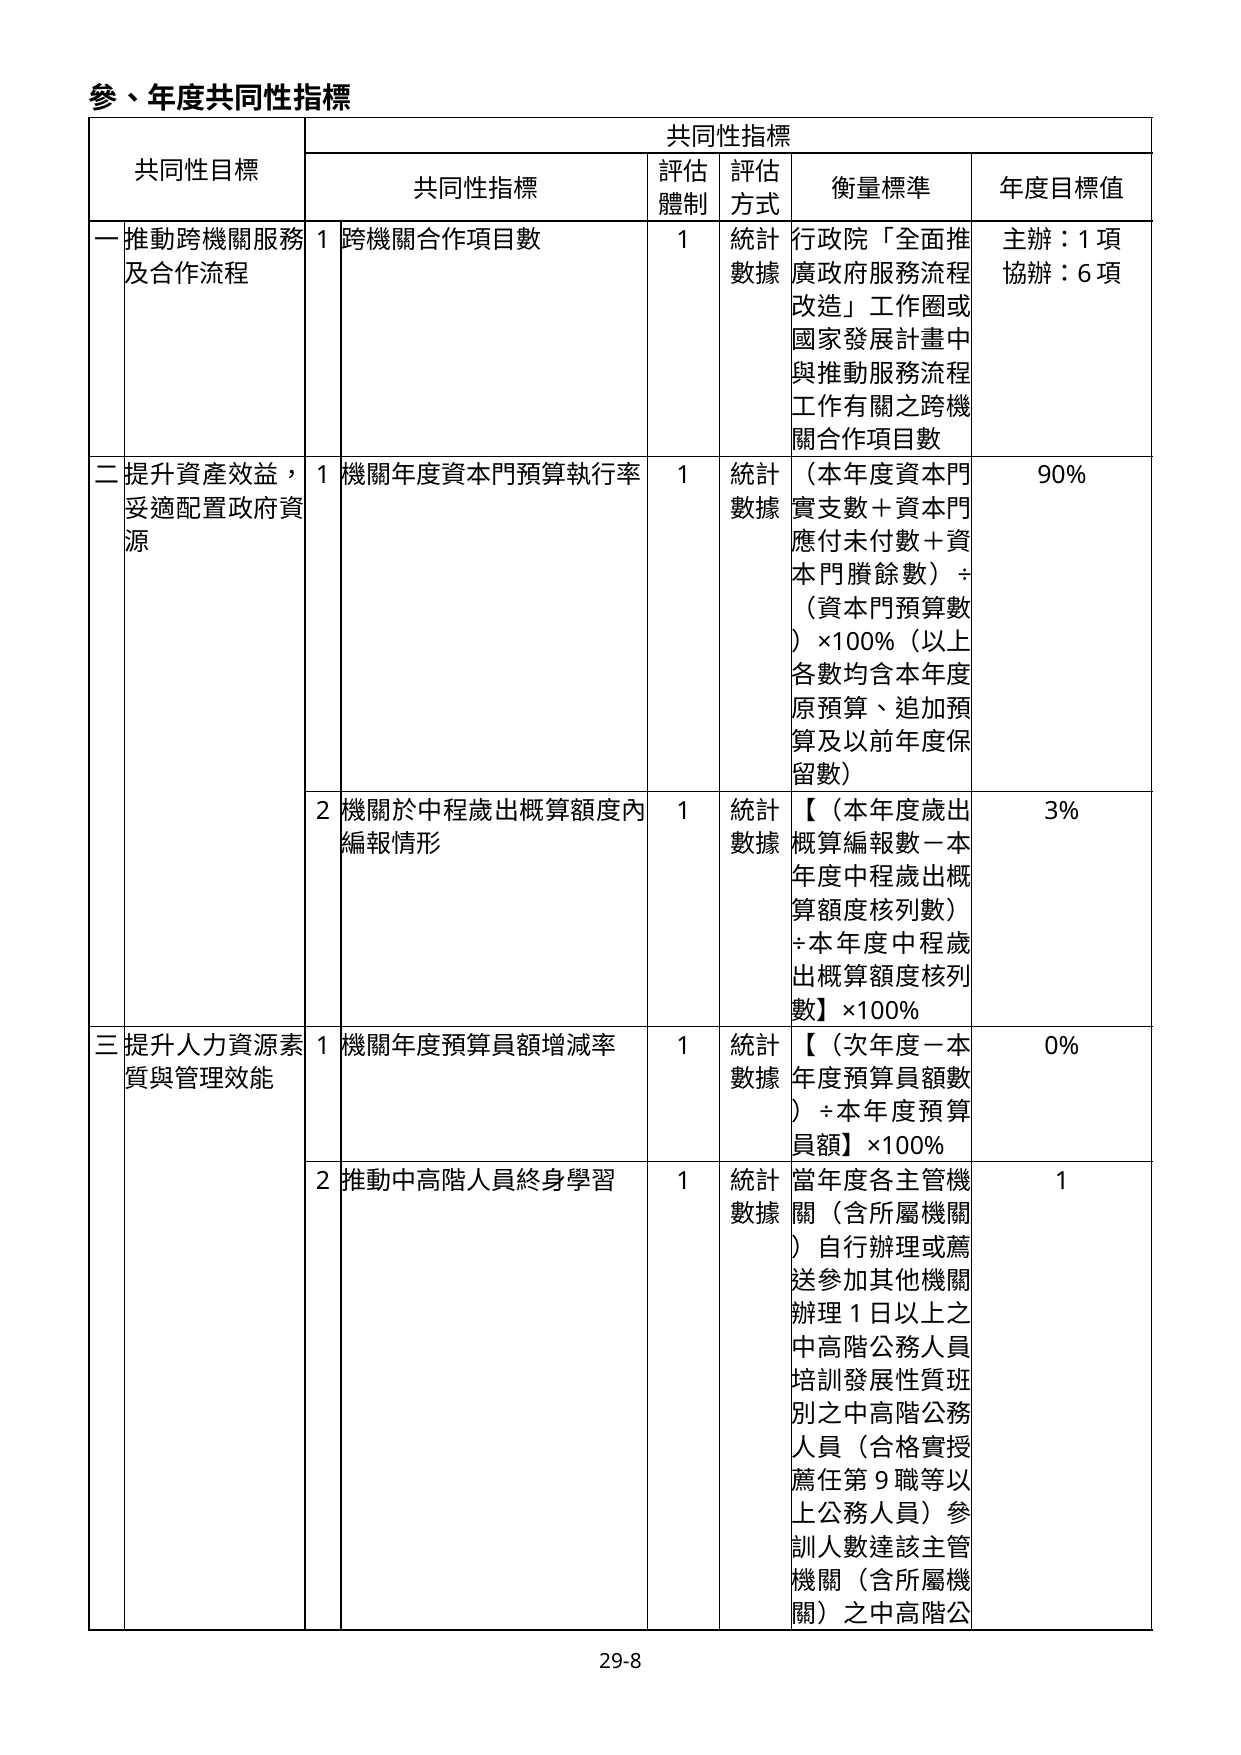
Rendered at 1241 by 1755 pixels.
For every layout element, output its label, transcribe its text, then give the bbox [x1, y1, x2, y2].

table_cell 90% [972, 457, 1151, 791]
table_cell 1 [306, 457, 340, 791]
table_cell 1 [648, 457, 719, 791]
table_cell 1 [648, 1162, 719, 1629]
table_cell 評估 方式 [720, 154, 791, 220]
table_cell 衡量標準 [792, 154, 971, 220]
table_cell 推動跨機關服務及合作流程 [125, 222, 304, 456]
table_header 共同性指標 [306, 118, 1151, 152]
table_cell 機關於中程歲出概算額度內編報情形 [342, 792, 647, 1026]
table_cell 跨機關合作項目數 [342, 222, 647, 456]
table_cell 1 [306, 1027, 340, 1161]
table_cell 1 [972, 1162, 1151, 1629]
table_cell 二 [90, 457, 124, 1026]
table_cell 統計數據 [720, 222, 791, 456]
table_cell 三 [90, 1027, 124, 1629]
table_cell 1 [648, 222, 719, 456]
table_cell 評估 體制 [648, 154, 719, 220]
text 參、年度共同性指標 [89, 75, 1152, 117]
table_cell 主辦：1項 協辦：6項 [972, 222, 1151, 456]
table_cell （本年度資本門實支數＋資本門應付未付數＋資本門賸餘數）÷（資本門預算數）×100%（以上各數均含本年度原預算、追加預算及以前年度保留數） [792, 457, 971, 791]
table_cell 1 [648, 792, 719, 1026]
table_cell 1 [306, 222, 340, 456]
table_cell 1 [648, 1027, 719, 1161]
table_cell 推動中高階人員終身學習 [342, 1162, 647, 1629]
table_cell 共同性指標 [306, 154, 647, 220]
table_cell 統計數據 [720, 792, 791, 1026]
table_cell 年度目標值 [972, 154, 1151, 220]
table_cell 當年度各主管機關（含所屬機關）自行辦理或薦送參加其他機關辦理1日以上之中高階公務人員培訓發展性質班別之中高階公務人員（合格實授薦任第9職等以上公務人員）參訓人數達該主管機關（含所屬機關）之中高階公 [792, 1162, 971, 1629]
table_cell 統計數據 [720, 1162, 791, 1629]
table_cell 機關年度預算員額增減率 [342, 1027, 647, 1161]
table_cell 【（次年度－本年度預算員額數）÷本年度預算員額】×100% [792, 1027, 971, 1161]
table_cell 行政院「全面推廣政府服務流程改造」工作圈或國家發展計畫中與推動服務流程工作有關之跨機關合作項目數 [792, 222, 971, 456]
table_cell 統計數據 [720, 1027, 791, 1161]
table_cell 0% [972, 1027, 1151, 1161]
table_cell 統計數據 [720, 457, 791, 791]
table_header 共同性目標 [90, 118, 304, 220]
table_cell 2 [306, 792, 340, 1026]
table_cell 一 [90, 222, 124, 456]
table_cell 【（本年度歲出概算編報數－本年度中程歲出概算額度核列數）÷本年度中程歲出概算額度核列數】×100% [792, 792, 971, 1026]
table_cell 機關年度資本門預算執行率 [342, 457, 647, 791]
table_cell 3% [972, 792, 1151, 1026]
table_cell 提升資產效益，妥適配置政府資源 [125, 457, 304, 1026]
table_cell 2 [306, 1162, 340, 1629]
table_cell 提升人力資源素質與管理效能 [125, 1027, 304, 1629]
